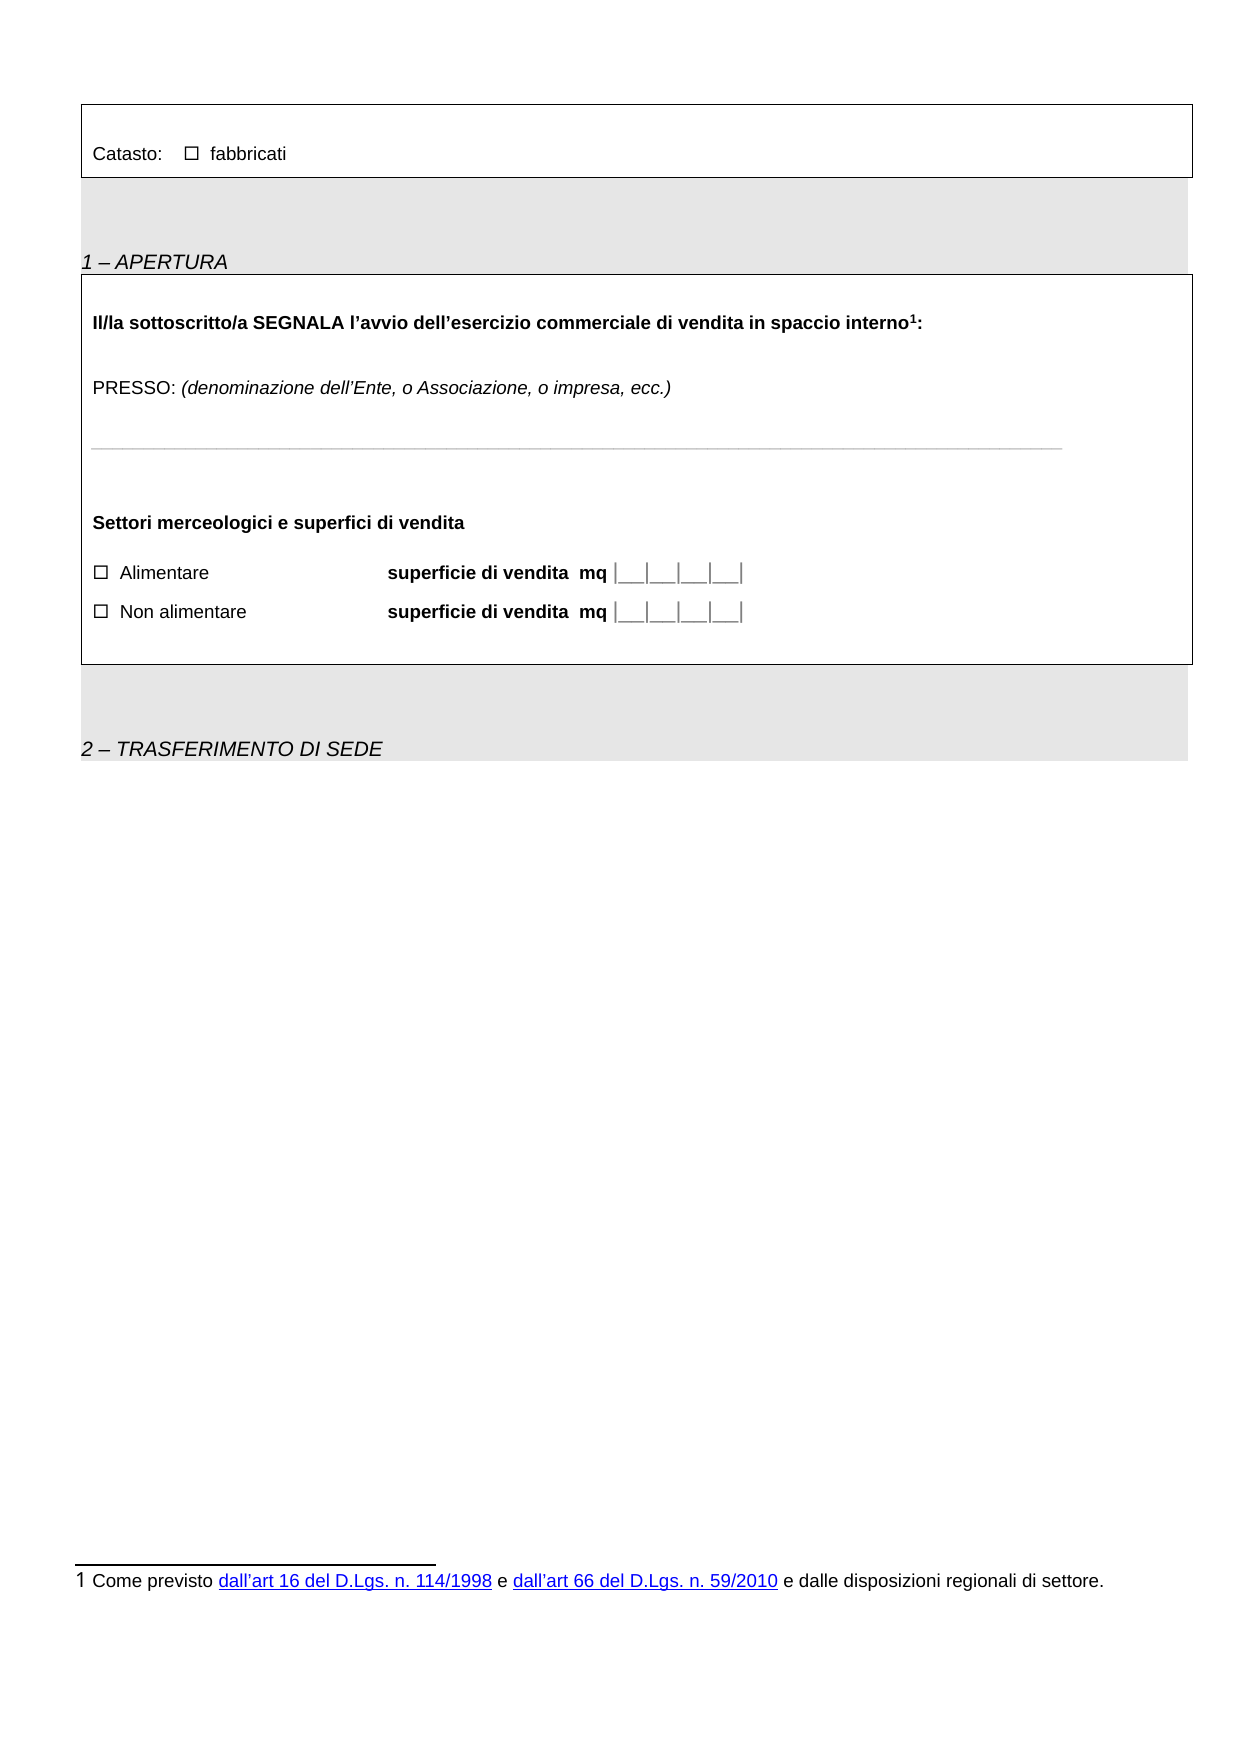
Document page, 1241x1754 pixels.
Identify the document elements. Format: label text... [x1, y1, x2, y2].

table_cell [1188, 665, 1192, 761]
table_cell [56, 177, 81, 274]
table_cell [1188, 178, 1192, 274]
table_cell Catasto:  fabbricati [82, 105, 1192, 177]
table_cell [56, 664, 81, 761]
table_cell 2 – TRASFERIMENTO DI SEDE [81, 665, 1188, 761]
table_cell [56, 104, 81, 177]
table_cell 1 – APERTURA [81, 178, 1188, 274]
table_cell [56, 274, 81, 664]
table_cell Il/la sottoscritto/a SEGNALA l’avvio dell’esercizio commerciale di vendita in spaccio interno: PRESSO: (denominazione dell’Ente, o Associazione, o impresa, ecc.) _____________________________________________________________________________________________ Settori merceologici e superfici di vendita  Alimentare superficie di vendita mq |__|__|__|__|  Non alimentare superficie di vendita mq |__|__|__|__| [82, 275, 1192, 664]
